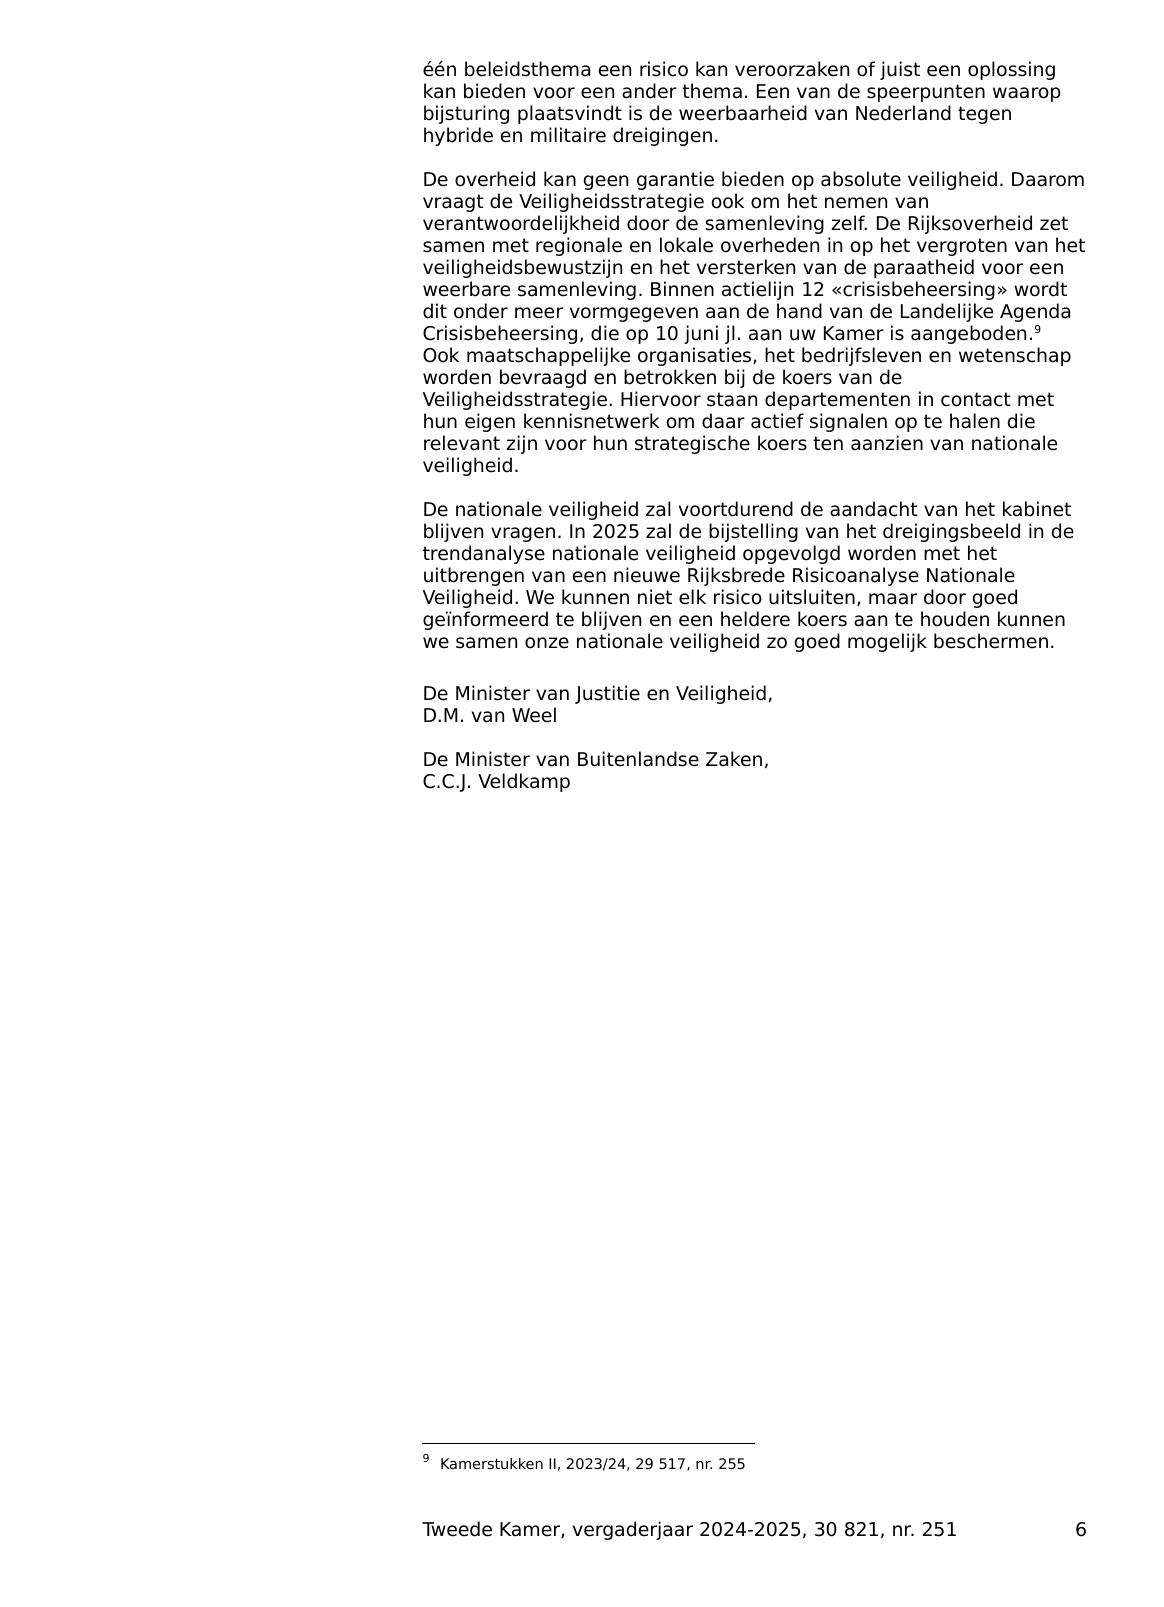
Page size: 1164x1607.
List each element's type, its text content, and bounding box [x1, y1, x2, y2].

text Kamerstukken II, 2023/24, 29 517, nr. 255 [422, 1452, 1087, 1474]
text De Minister van Justitie en Veiligheid, D.M. van Weel [422, 683, 1087, 727]
text De Minister van Buitenlandse Zaken, C.C.J. Veldkamp [422, 749, 1087, 793]
text De overheid kan geen garantie bieden op absolute veiligheid. Daarom vraagt de Veiligheidsstrategie ook om het nemen van verantwoordelijkheid door de samenleving zelf. De Rijksoverheid zet samen met regionale en lokale overheden in op het vergroten van het veiligheidsbewustzijn en het versterken van de paraatheid voor een weerbare samenleving. Binnen actielijn 12 «crisisbeheersing» wordt dit onder meer vormgegeven aan de hand van de Landelijke Agenda Crisisbeheersing, die op 10 juni jl. aan uw Kamer is aangeboden. Ook maatschappelijke organisaties, het bedrijfsleven en wetenschap worden bevraagd en betrokken bij de koers van de Veiligheidsstrategie. Hiervoor staan departementen in contact met hun eigen kennisnetwerk om daar actief signalen op te halen die relevant zijn voor hun strategische koers ten aanzien van nationale veiligheid. [422, 169, 1087, 477]
text één beleidsthema een risico kan veroorzaken of juist een oplossing kan bieden voor een ander thema. Een van de speerpunten waarop bijsturing plaatsvindt is de weerbaarheid van Nederland tegen hybride en militaire dreigingen. [422, 59, 1087, 147]
text De nationale veiligheid zal voortdurend de aandacht van het kabinet blijven vragen. In 2025 zal de bijstelling van het dreigingsbeeld in de trendanalyse nationale veiligheid opgevolgd worden met het uitbrengen van een nieuwe Rijksbrede Risicoanalyse Nationale Veiligheid. We kunnen niet elk risico uitsluiten, maar door goed geïnformeerd te blijven en een heldere koers aan te houden kunnen we samen onze nationale veiligheid zo goed mogelijk beschermen. [422, 499, 1087, 653]
